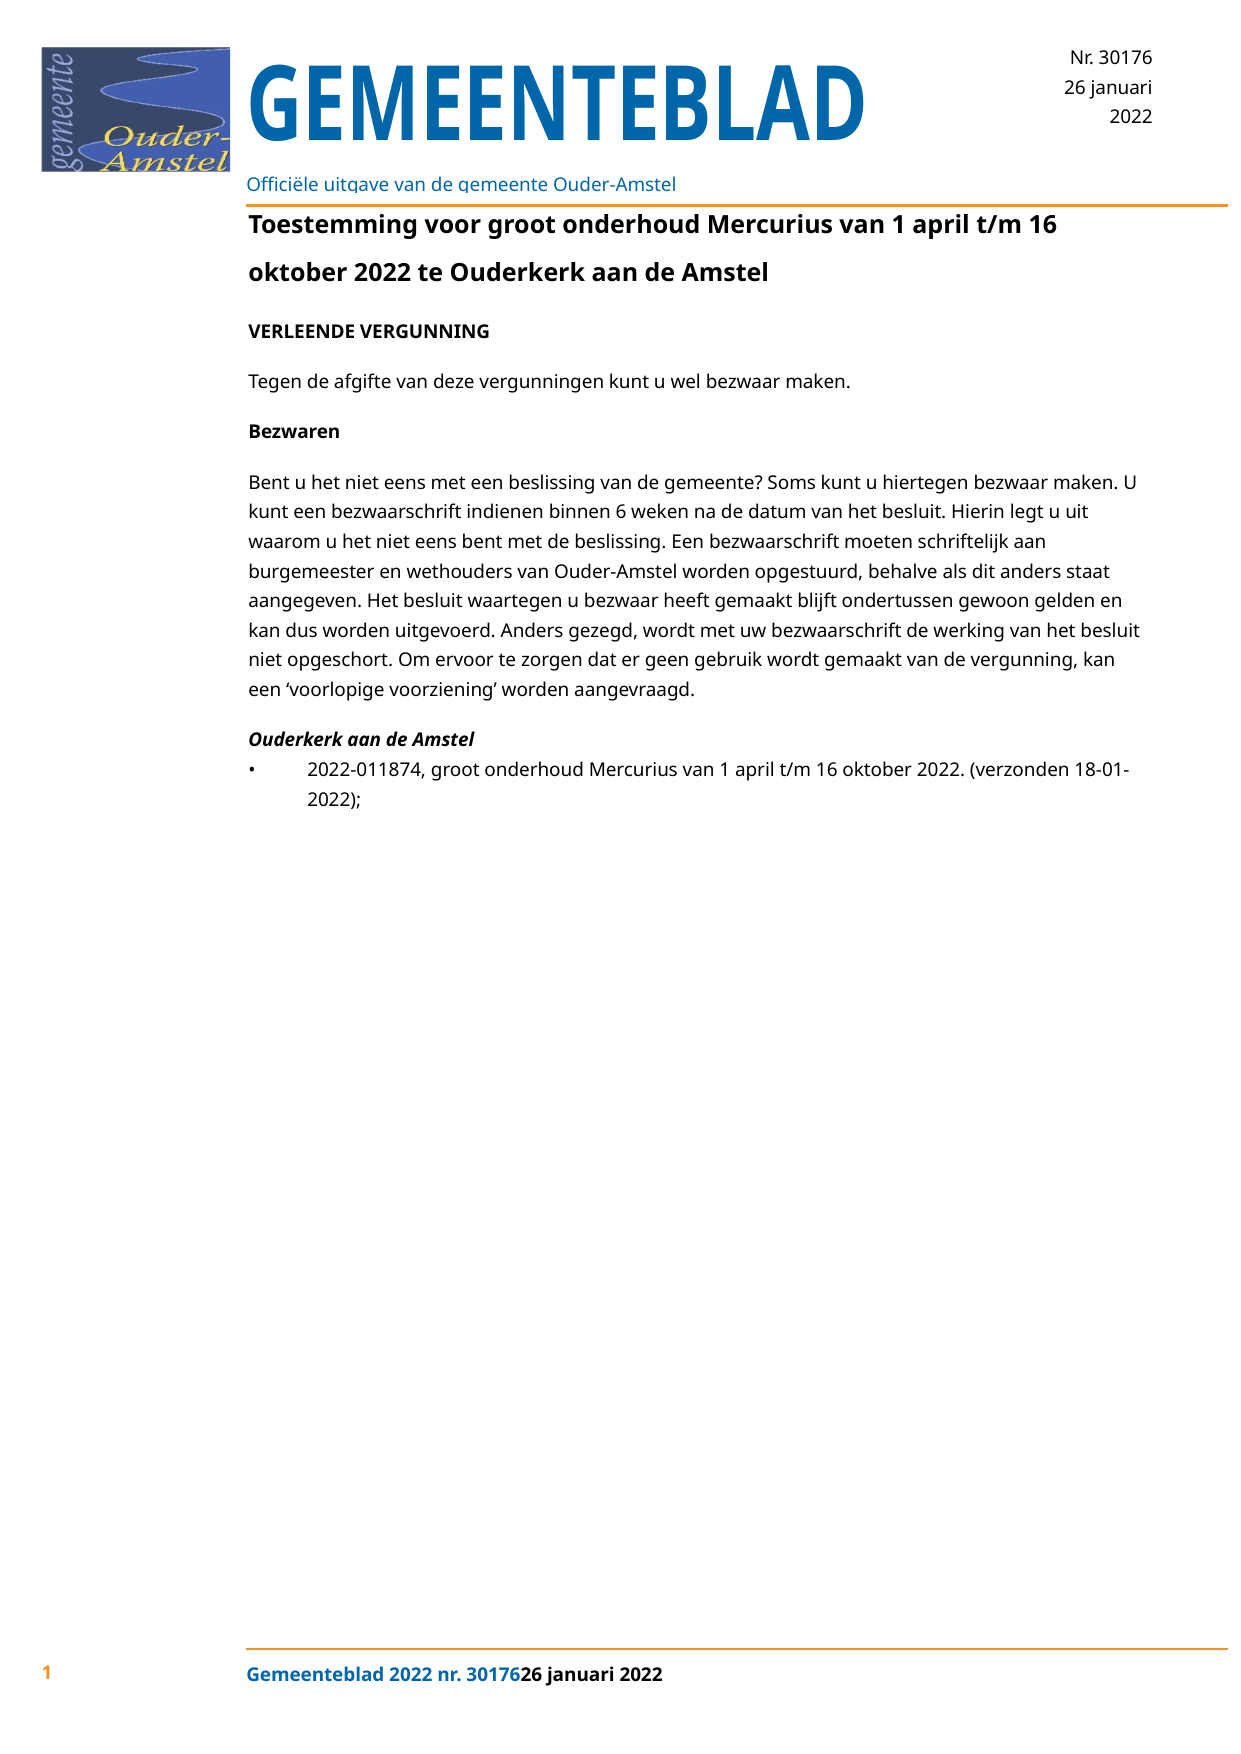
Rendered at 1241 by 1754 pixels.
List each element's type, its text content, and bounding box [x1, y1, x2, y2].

text Tegen de afgifte van deze vergunningen kunt u wel bezwaar maken. [248, 368, 1152, 394]
text Toestemming voor groot onderhoud Mercurius van 1 april t/m 16 oktober 2022 te Ouderkerk aan de Amstel [248, 207, 1152, 288]
picture [41, 47, 231, 172]
text Ouderkerk aan de Amstel [248, 727, 1152, 752]
list 2022-011874, groot onderhoud Mercurius van 1 april t/m 16 oktober 2022. (verzonden 18-01-2022); [248, 756, 1152, 812]
text Bent u het niet eens met een beslissing van de gemeente? Soms kunt u hiertegen bezwaar maken. U kunt een bezwaarschrift indienen binnen 6 weken na de datum van het besluit. Hierin legt u uit waarom u het niet eens bent met de beslissing. Een bezwaarschrift moeten schriftelijk aan burgemeester en wethouders van Ouder-Amstel worden opgestuurd, behalve als dit anders staat aangegeven. Het besluit waartegen u bezwaar heeft gemaakt blijft ondertussen gewoon gelden en kan dus worden uitgevoerd. Anders gezegd, wordt met uw bezwaarschrift de werking van het besluit niet opgeschort. Om ervoor te zorgen dat er geen gebruik wordt gemaakt van de vergunning, kan een ‘voorlopige voorziening’ worden aangevraagd. [248, 469, 1152, 702]
text VERLEENDE VERGUNNING [248, 318, 1152, 344]
text Bezwaren [248, 419, 1152, 444]
